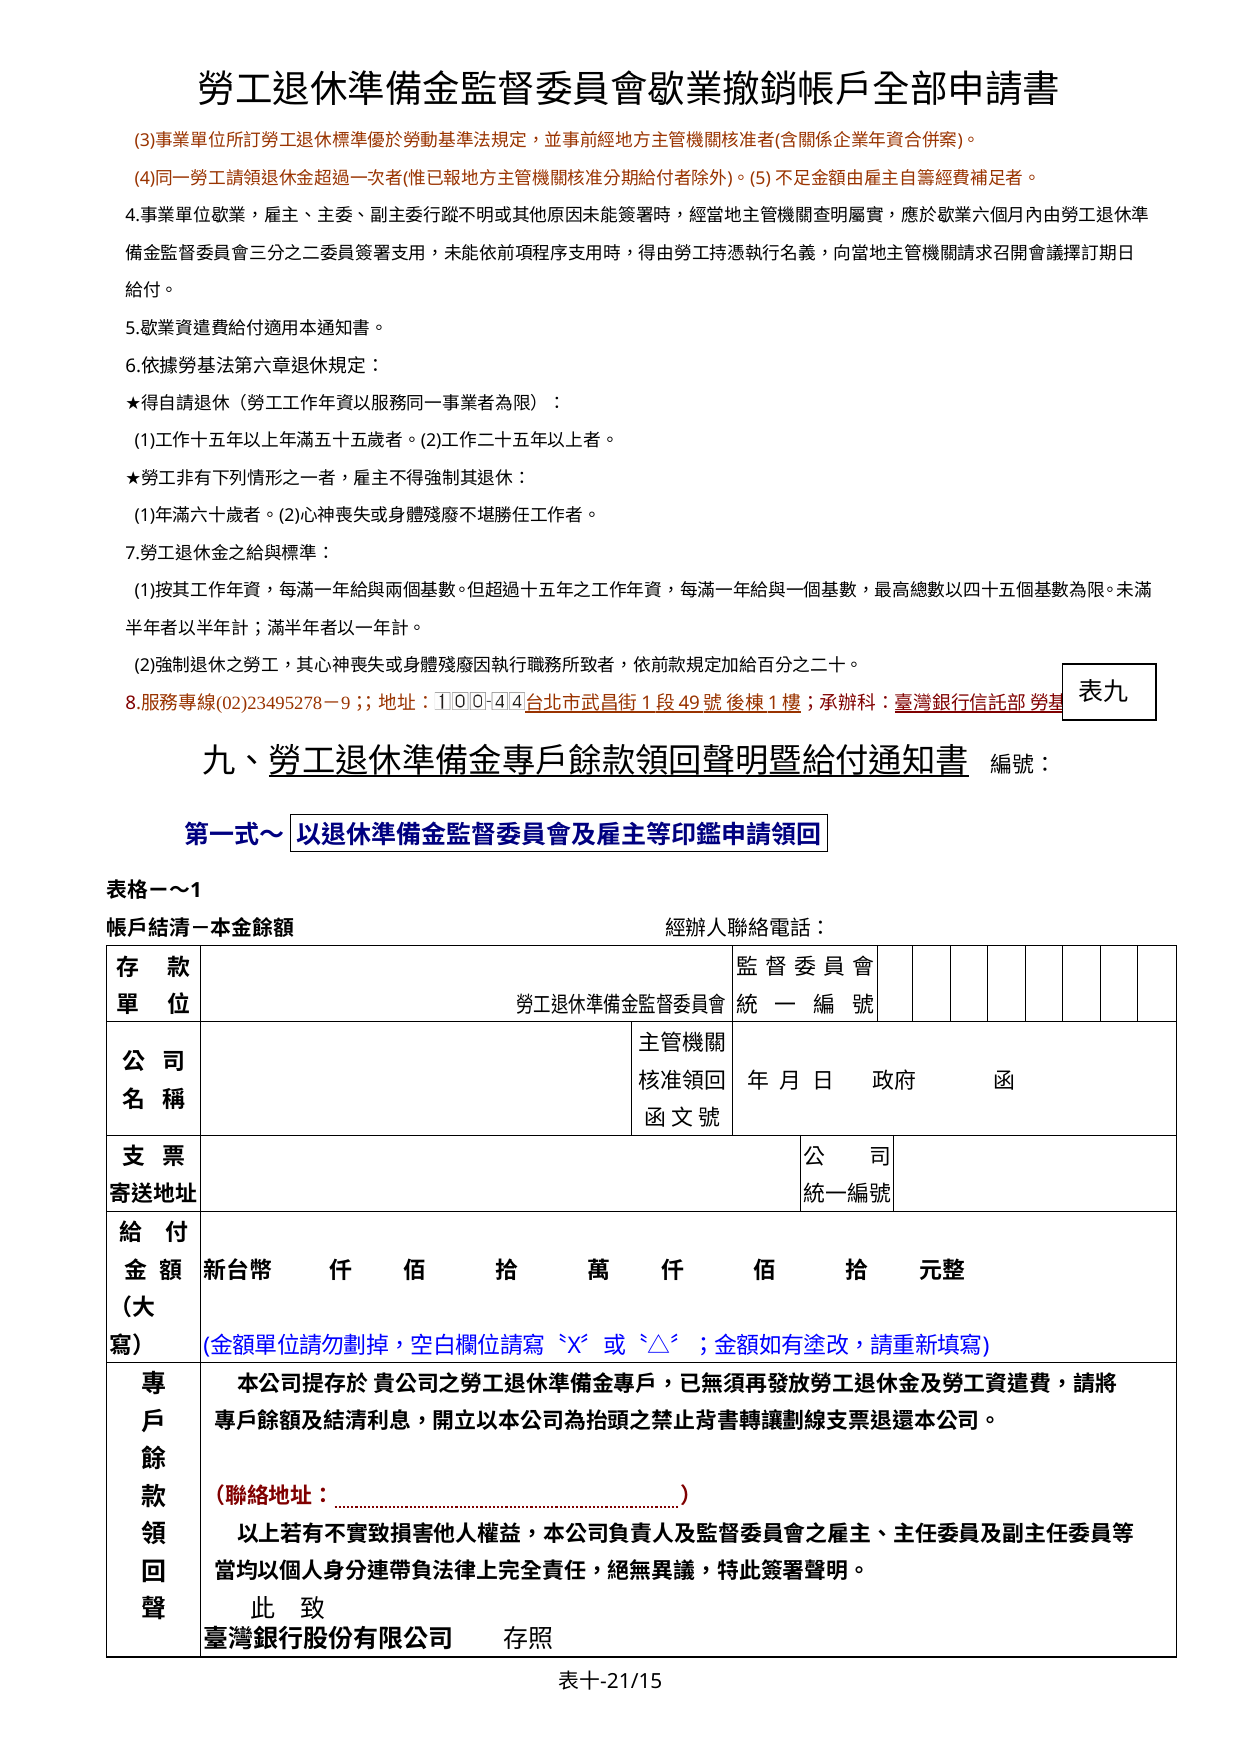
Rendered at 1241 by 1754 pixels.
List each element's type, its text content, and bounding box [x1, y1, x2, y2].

table_header [1138, 946, 1176, 1021]
text 表格ㄧ～1 [106, 870, 1152, 908]
text (2)強制退休之勞工，其心神喪失或身體殘廢因執行職務所致者，依前款規定加給百分之二十。 [125, 645, 1152, 683]
table_cell 公 司 名 稱 [107, 1022, 200, 1135]
table_cell [201, 1022, 631, 1135]
text 5.歇業資遣費給付適用本通知書。 [125, 308, 1152, 345]
table_cell 年 月 日 政府 函 [733, 1022, 1176, 1135]
text ★勞工非有下列情形之一者，雇主不得強制其退休： [125, 458, 1152, 495]
text 第一式～ 以退休準備金監督委員會及雇主等印鑑申請領回 [106, 795, 1152, 870]
text (1)按其工作年資，每滿一年給與兩個基數。但超過十五年之工作年資，每滿一年給與一個基數，最高總數以四十五個基數為限。未滿半年者以半年計；滿半年者以一年計。 [125, 570, 1152, 645]
table_header [951, 946, 987, 1021]
text 7.勞工退休金之給與標準： [125, 533, 1152, 570]
text 九、勞工退休準備金專戶餘款領回聲明暨給付通知書 編號： [1063, 665, 1155, 719]
text 表九 [1078, 672, 1141, 708]
table_header [1101, 946, 1137, 1021]
table_header [1026, 946, 1062, 1021]
text (1)年滿六十歲者。(2)心神喪失或身體殘廢不堪勝任工作者。 [125, 495, 1152, 533]
text (4)同一勞工請領退休金超過一次者(惟已報地方主管機關核准分期給付者除外)。(5) 不足金額由雇主自籌經費補足者。 [125, 158, 1152, 195]
table_header 存 款 單 位 [107, 946, 200, 1021]
text (3)事業單位所訂勞工退休標準優於勞動基準法規定，並事前經地方主管機關核准者(含關係企業年資合併案)。 [125, 120, 1152, 158]
table_header 監督委員會 統一編號 [733, 946, 877, 1021]
table_cell [894, 1136, 1176, 1211]
picture [434, 692, 525, 710]
table_cell 支 票 寄送地址 [107, 1136, 200, 1211]
table_cell [201, 1136, 800, 1211]
text 6.依據勞基法第六章退休規定： [125, 345, 1152, 383]
table_header [988, 946, 1025, 1021]
text 九、勞工退休準備金專戶餘款領回聲明暨給付通知書 編號： [106, 720, 1152, 795]
table_cell 公司 統一編號 [801, 1136, 893, 1211]
table_cell 主管機關 核准領回 函 文 號 [632, 1022, 732, 1135]
text 4.事業單位歇業，雇主、主委、副主委行蹤不明或其他原因未能簽署時，經當地主管機關查明屬實，應於歇業六個月內由勞工退休準備金監督委員會三分之二委員簽署支用，未能依前項程序支用時，得由勞工持憑執行名義，向當地主管機關請求召開會議擇訂期日給付。 [125, 195, 1152, 308]
table_header [878, 946, 912, 1021]
text 8.服務專線(02)23495278－9；；地址：台北市武昌街1段49號 後棟1樓；承辦科：臺灣銀行信託部 勞基給付科 [125, 683, 1062, 720]
text (1)工作十五年以上年滿五十五歲者。(2)工作二十五年以上者。 [125, 420, 1152, 458]
text 帳戶結清－本金餘額 經辦人聯絡電話： [106, 908, 1152, 945]
table_header 勞工退休準備金監督委員會 [201, 946, 732, 1021]
table_cell 專 戶 餘 款 領 回 聲 [107, 1363, 200, 1656]
table_header [913, 946, 950, 1021]
table_cell 新台幣 仟 佰 拾 萬 仟 佰 拾 元整 (金額單位請勿劃掉，空白欄位請寫〝X〞或〝△〞；金額如有塗改，請重新填寫) [201, 1212, 1176, 1362]
table_header [1063, 946, 1100, 1021]
text ★得自請退休（勞工工作年資以服務同一事業者為限）： [125, 383, 1152, 420]
table_cell 本公司提存於 貴公司之勞工退休準備金專戶，已無須再發放勞工退休金及勞工資遣費，請將 專戶餘額及結清利息，開立以本公司為抬頭之禁止背書轉讓劃線支票退還本公司。 （聯絡地址： ） 以上若有不實致損害他人權益，本公司負責人及監督委員會之雇主、主任委員及副主任委員等 當均以個人身分連帶負法律上完全責任，絕無異議，特此簽署聲明。 此 致 臺灣銀行股份有限公司 存照 [201, 1363, 1176, 1656]
table_cell 給 付 金 額 （大寫） [107, 1212, 200, 1362]
